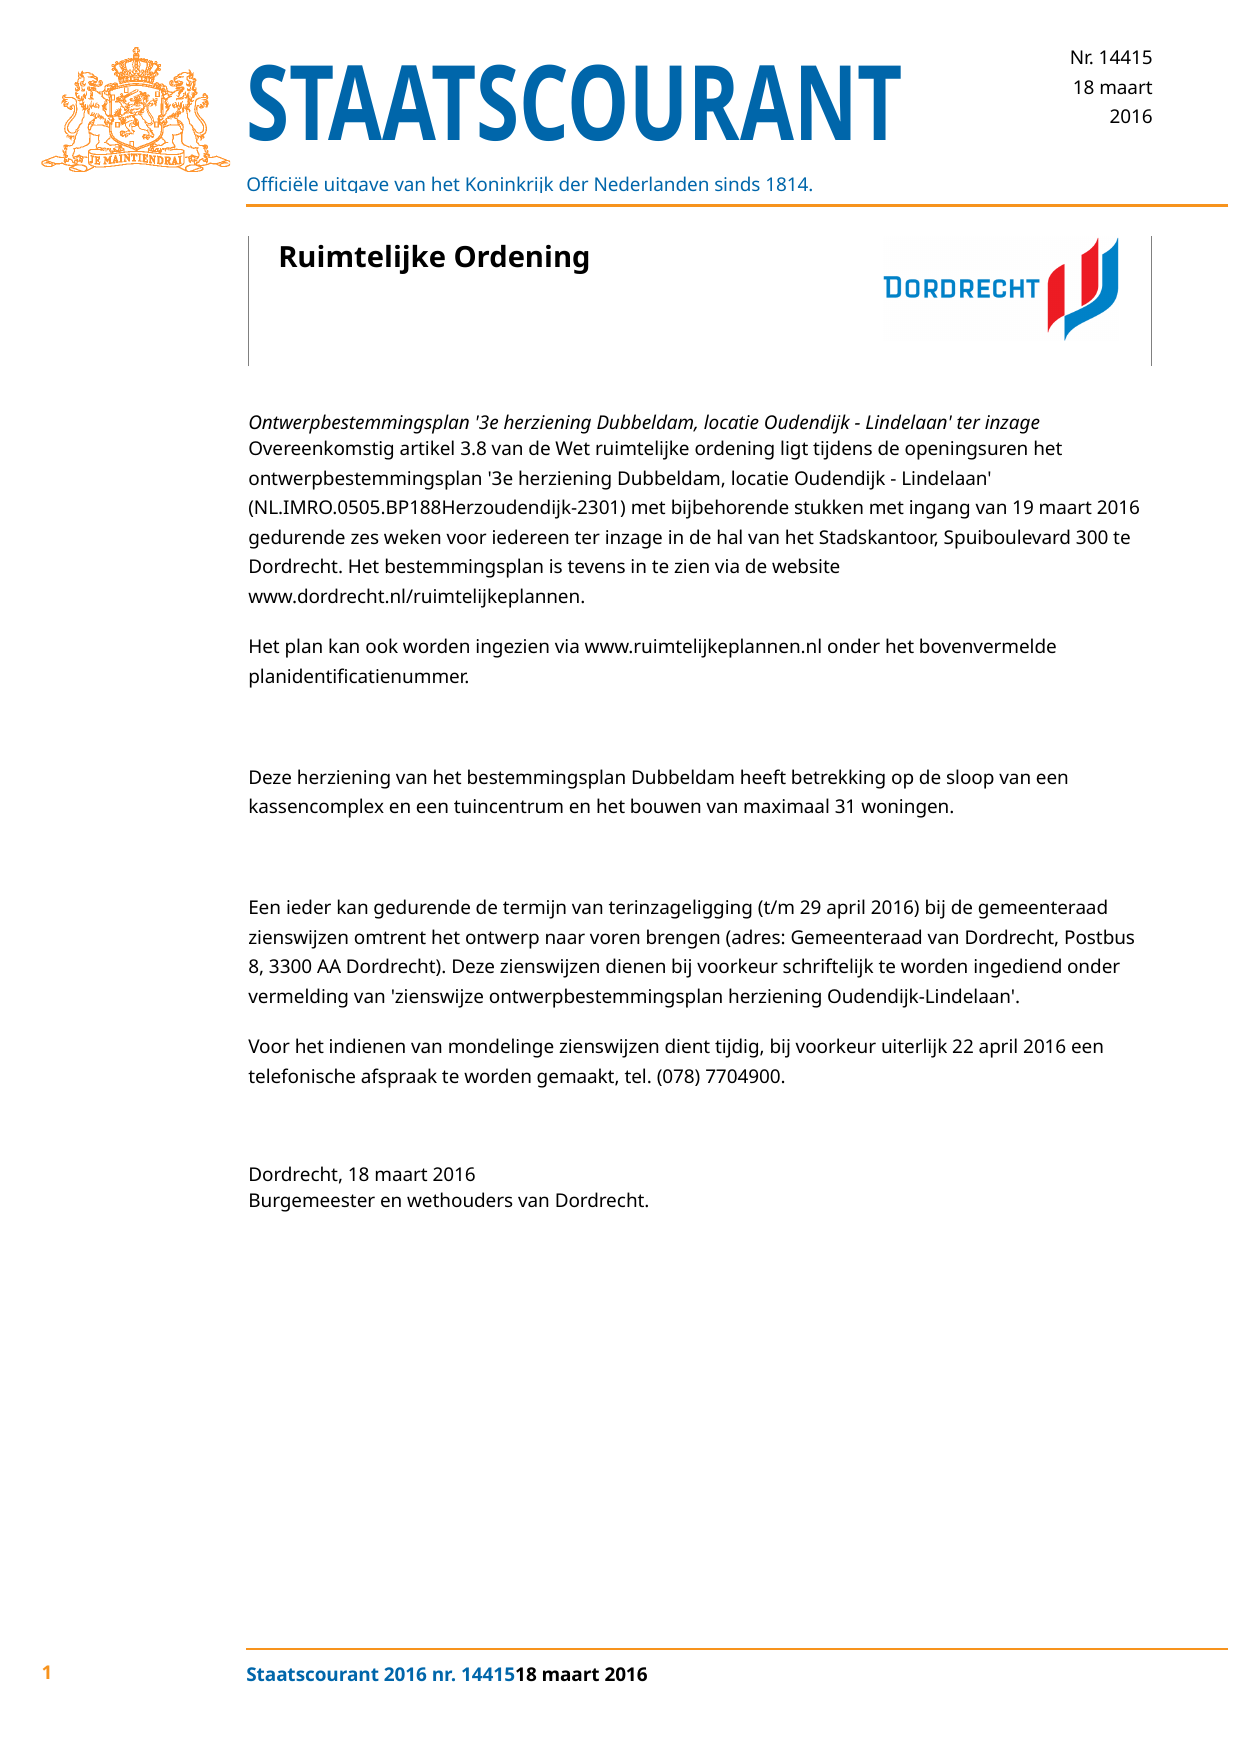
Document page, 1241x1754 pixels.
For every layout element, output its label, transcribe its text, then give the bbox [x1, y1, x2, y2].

text Voor het indienen van mondelinge zienswijzen dient tijdig, bij voorkeur uiterlijk 22 april 2016 een telefonische afspraak te worden gemaakt, tel. (078) 7704900. [248, 1033, 1152, 1089]
text Het plan kan ook worden ingezien via www.ruimtelijkeplannen.nl onder het bovenvermelde planidentificatienummer. [248, 633, 1152, 689]
text Burgemeester en wethouders van Dordrecht. [248, 1187, 1152, 1213]
picture [41, 47, 231, 172]
picture [882, 236, 1119, 341]
text Ontwerpbestemmingsplan '3e herziening Dubbeldam, locatie Oudendijk - Lindelaan' ter inzage [248, 409, 1152, 435]
text Dordrecht, 18 maart 2016 [248, 1161, 1152, 1187]
text Een ieder kan gedurende de termijn van terinzageligging (t/m 29 april 2016) bij de gemeenteraad zienswijzen omtrent het ontwerp naar voren brengen (adres: Gemeenteraad van Dordrecht, Postbus 8, 3300 AA Dordrecht). Deze zienswijzen dienen bij voorkeur schriftelijk te worden ingediend onder vermelding van 'zienswijze ontwerpbestemmingsplan herziening Oudendijk-Lindelaan'. [248, 894, 1152, 1009]
text Overeenkomstig artikel 3.8 van de Wet ruimtelijke ordening ligt tijdens de openingsuren het ontwerpbestemmingsplan '3e herziening Dubbeldam, locatie Oudendijk - Lindelaan' (NL.IMRO.0505.BP188Herzoudendijk-2301) met bijbehorende stukken met ingang van 19 maart 2016 gedurende zes weken voor iedereen ter inzage in de hal van het Stadskantoor, Spuiboulevard 300 te Dordrecht. Het bestemmingsplan is tevens in te zien via de website www.dordrecht.nl/ruimtelijkeplannen. [248, 435, 1152, 609]
table_header Ruimtelijke Ordening [249, 236, 850, 366]
table_header [850, 236, 1151, 366]
text Deze herziening van het bestemmingsplan Dubbeldam heeft betrekking op de sloop van een kassencomplex en een tuincentrum en het bouwen van maximaal 31 woningen. [248, 764, 1152, 819]
